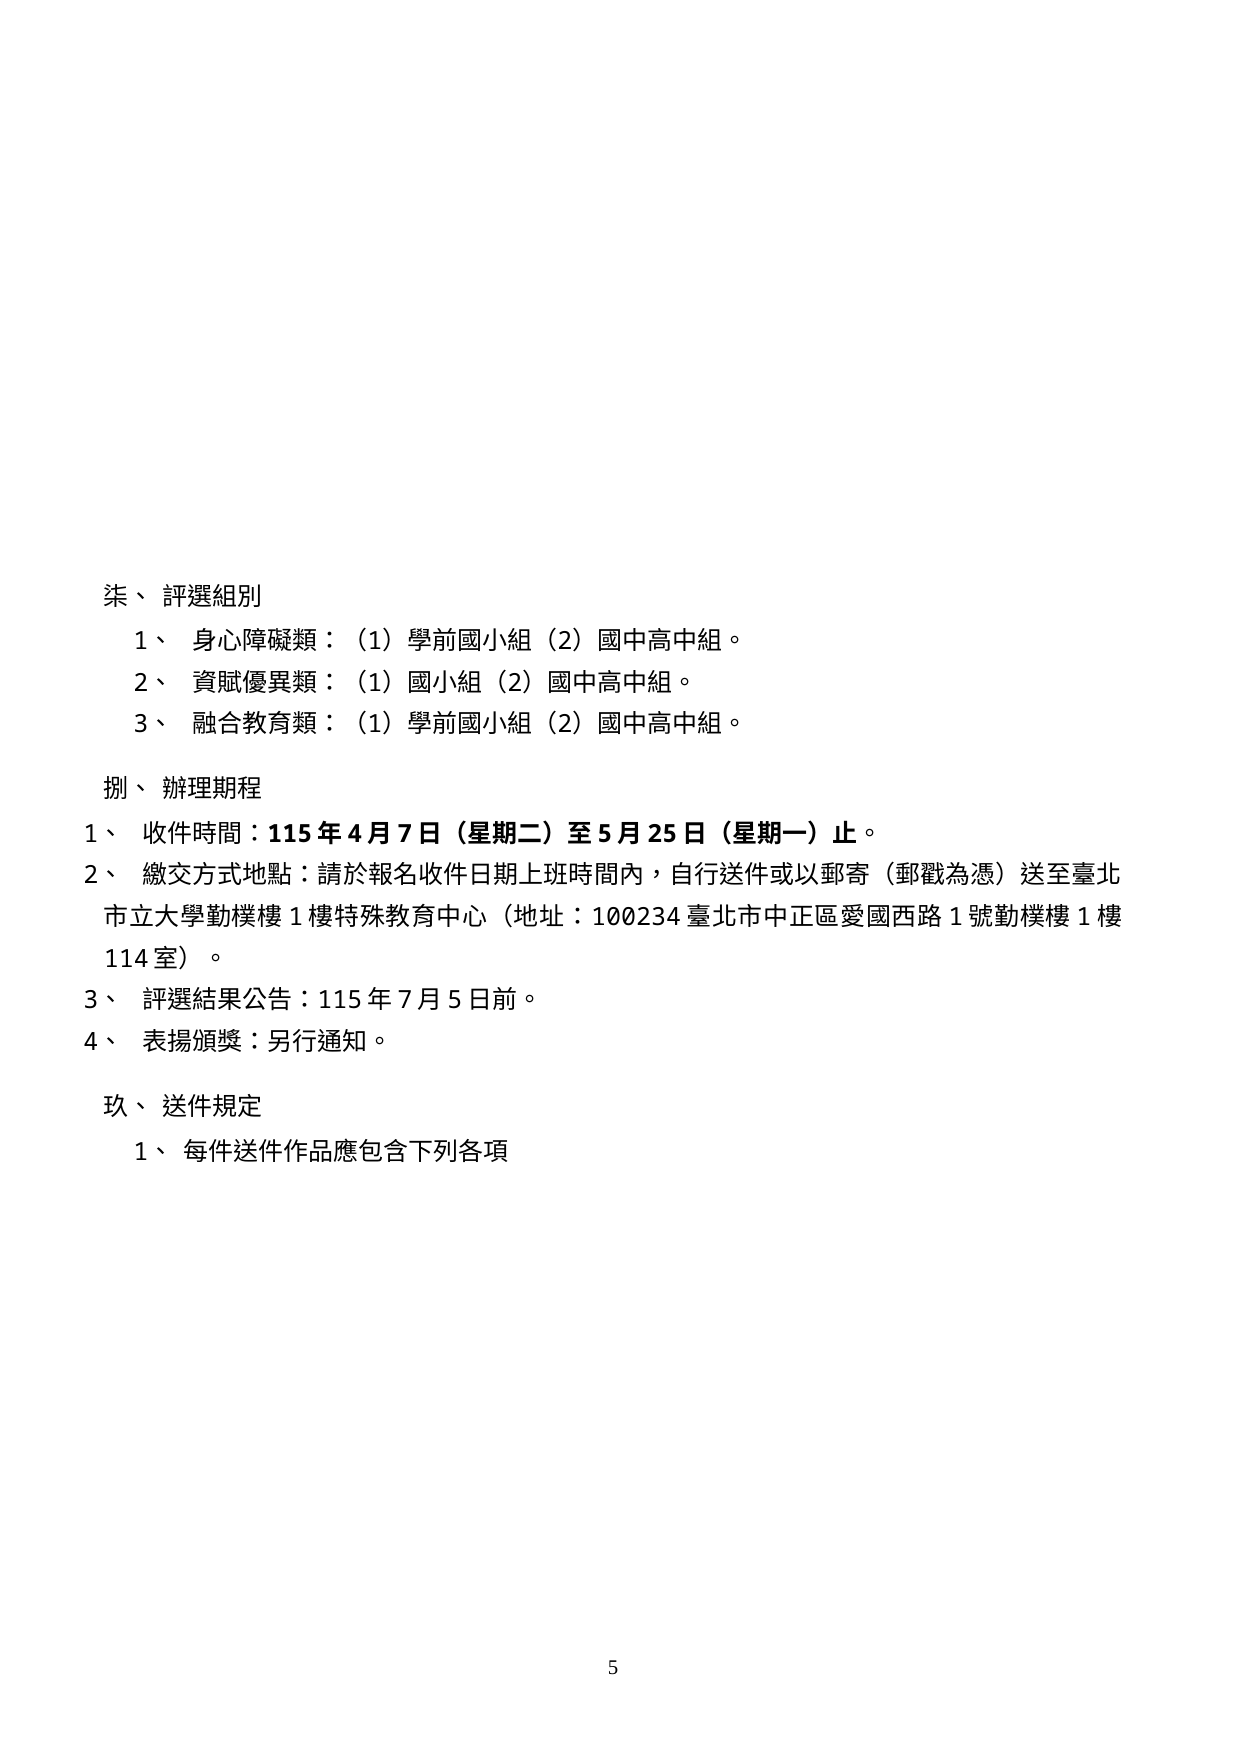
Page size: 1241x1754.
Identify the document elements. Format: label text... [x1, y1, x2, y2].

list 收件時間：115年4月7日（星期二）至5月25日（星期一）止。 [83, 813, 1122, 849]
list 資賦優異類：（1）國小組（2）國中高中組。 [133, 662, 1122, 698]
list 評選結果公告：115年7月5日前。 [83, 980, 1122, 1016]
list 送件規定 [103, 1063, 1122, 1126]
list 表揚頒獎：另行通知。 [83, 1022, 1122, 1058]
list 融合教育類：（1）學前國小組（2）國中高中組。 [133, 704, 1122, 740]
list 評選組別 [103, 552, 1122, 615]
list 每件送件作品應包含下列各項 [133, 1131, 1122, 1167]
list 辦理期程 [103, 745, 1122, 808]
list 身心障礙類：（1）學前國小組（2）國中高中組。 [133, 620, 1122, 657]
list 繳交方式地點：請於報名收件日期上班時間內，自行送件或以郵寄（郵戳為憑）送至臺北市立大學勤樸樓1樓特殊教育中心（地址：100234臺北市中正區愛國西路1號勤樸樓1樓114室）。 [83, 855, 1122, 974]
